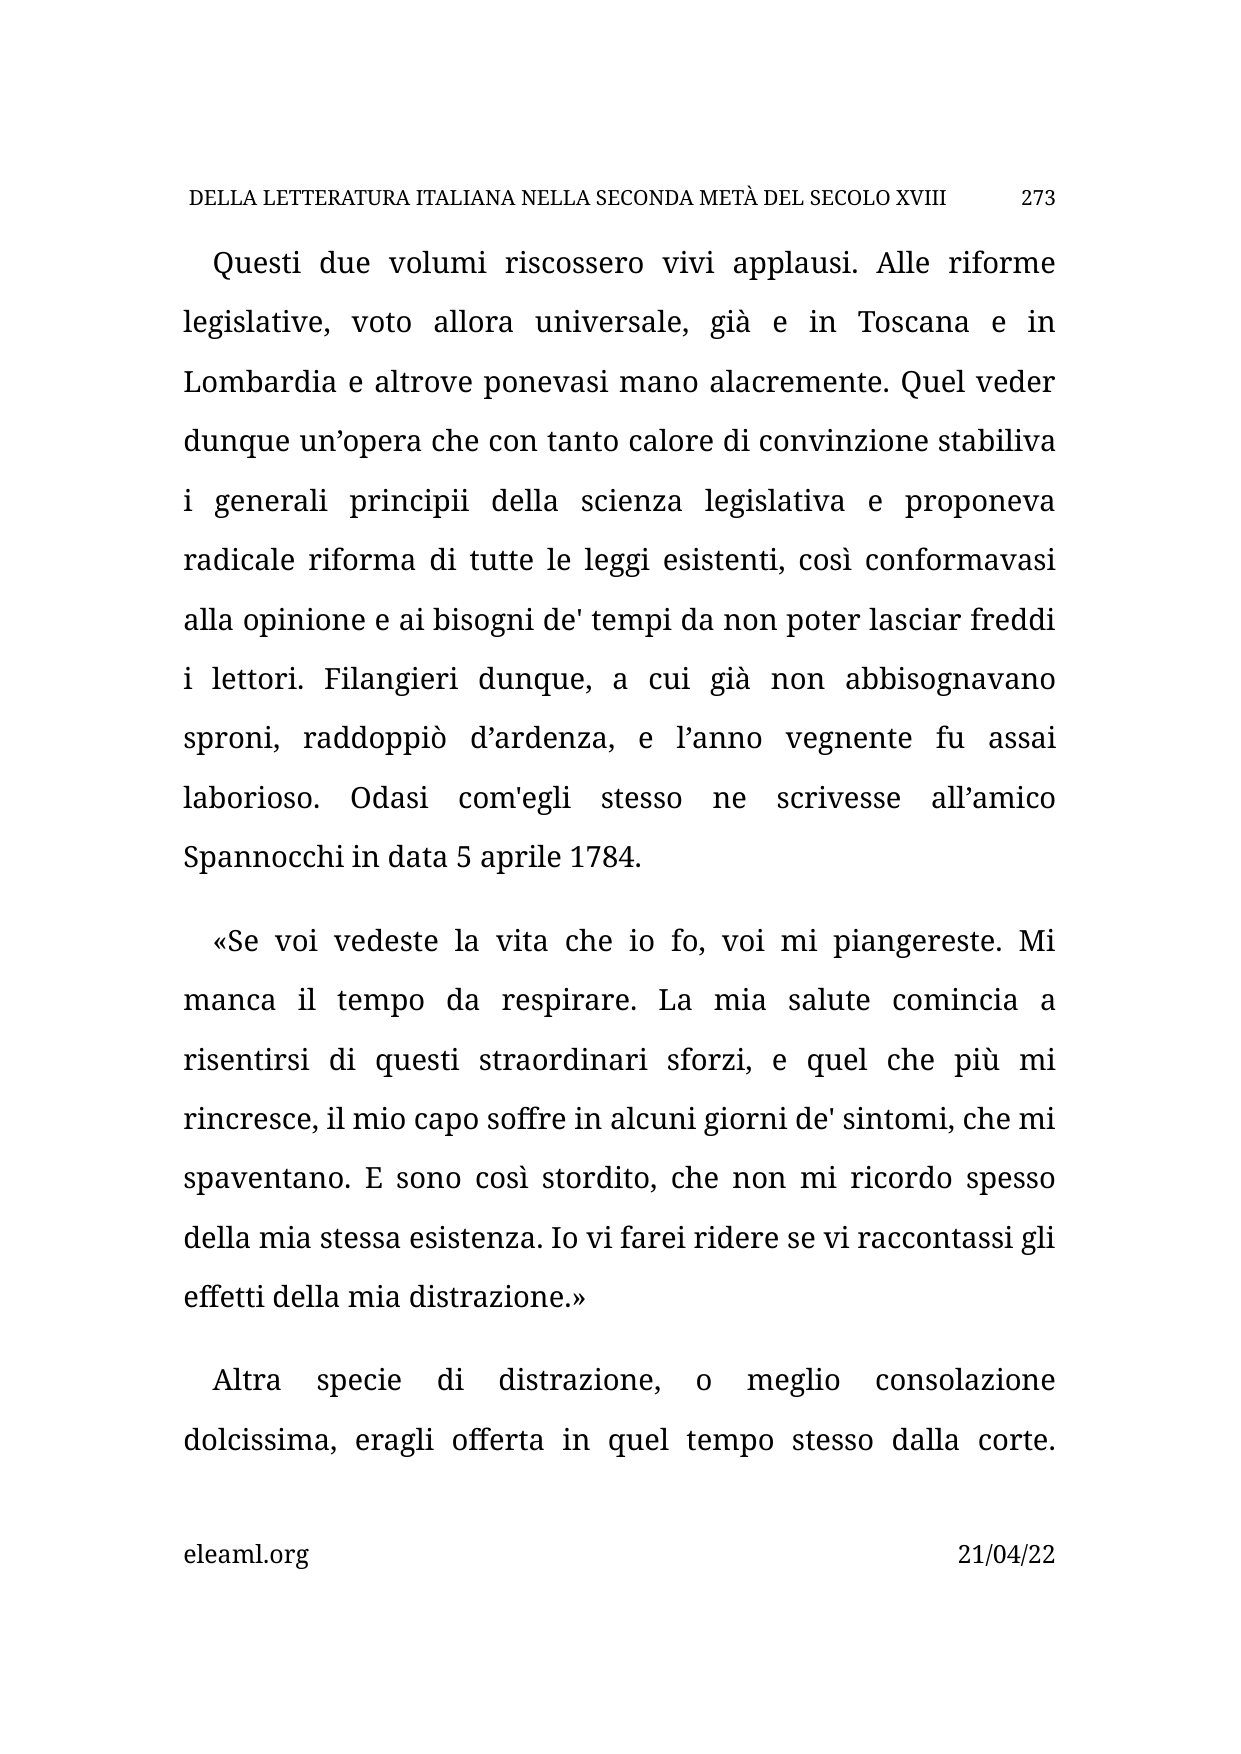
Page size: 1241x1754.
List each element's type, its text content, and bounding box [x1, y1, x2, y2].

text «Se voi vedeste la vita che io fo, voi mi piangereste. Mi manca il tempo da respirare. La mia salute comincia a risentirsi di questi straordinari sforzi, e quel che più mi rincresce, il mio capo soffre in alcuni giorni de' sintomi, che mi spaventano. E sono così stordito, che non mi ricordo spesso della mia stessa esistenza. Io vi farei ridere se vi raccontassi gli effetti della mia distrazione.» [183, 920, 1057, 1316]
text Altra specie di distrazione, o meglio consolazione dolcissima, eragli offerta in quel tempo stesso dalla corte. [183, 1360, 1057, 1459]
text Questi due volumi riscossero vivi applausi. Alle riforme legislative, voto allora universale, già e in Toscana e in Lombardia e altrove ponevasi mano alacremente. Quel veder dunque un’opera che con tanto calore di convinzione stabiliva i generali principii della scienza legislativa e proponeva radicale riforma di tutte le leggi esistenti, così conformavasi alla opinione e ai bisogni de' tempi da non poter lasciar freddi i lettori. Filangieri dunque, a cui già non abbisognavano sproni, raddoppiò d’ardenza, e l’anno vegnente fu assai laborioso. Odasi com'egli stesso ne scrivesse all’amico Spannocchi in data 5 aprile 1784. [183, 242, 1057, 876]
